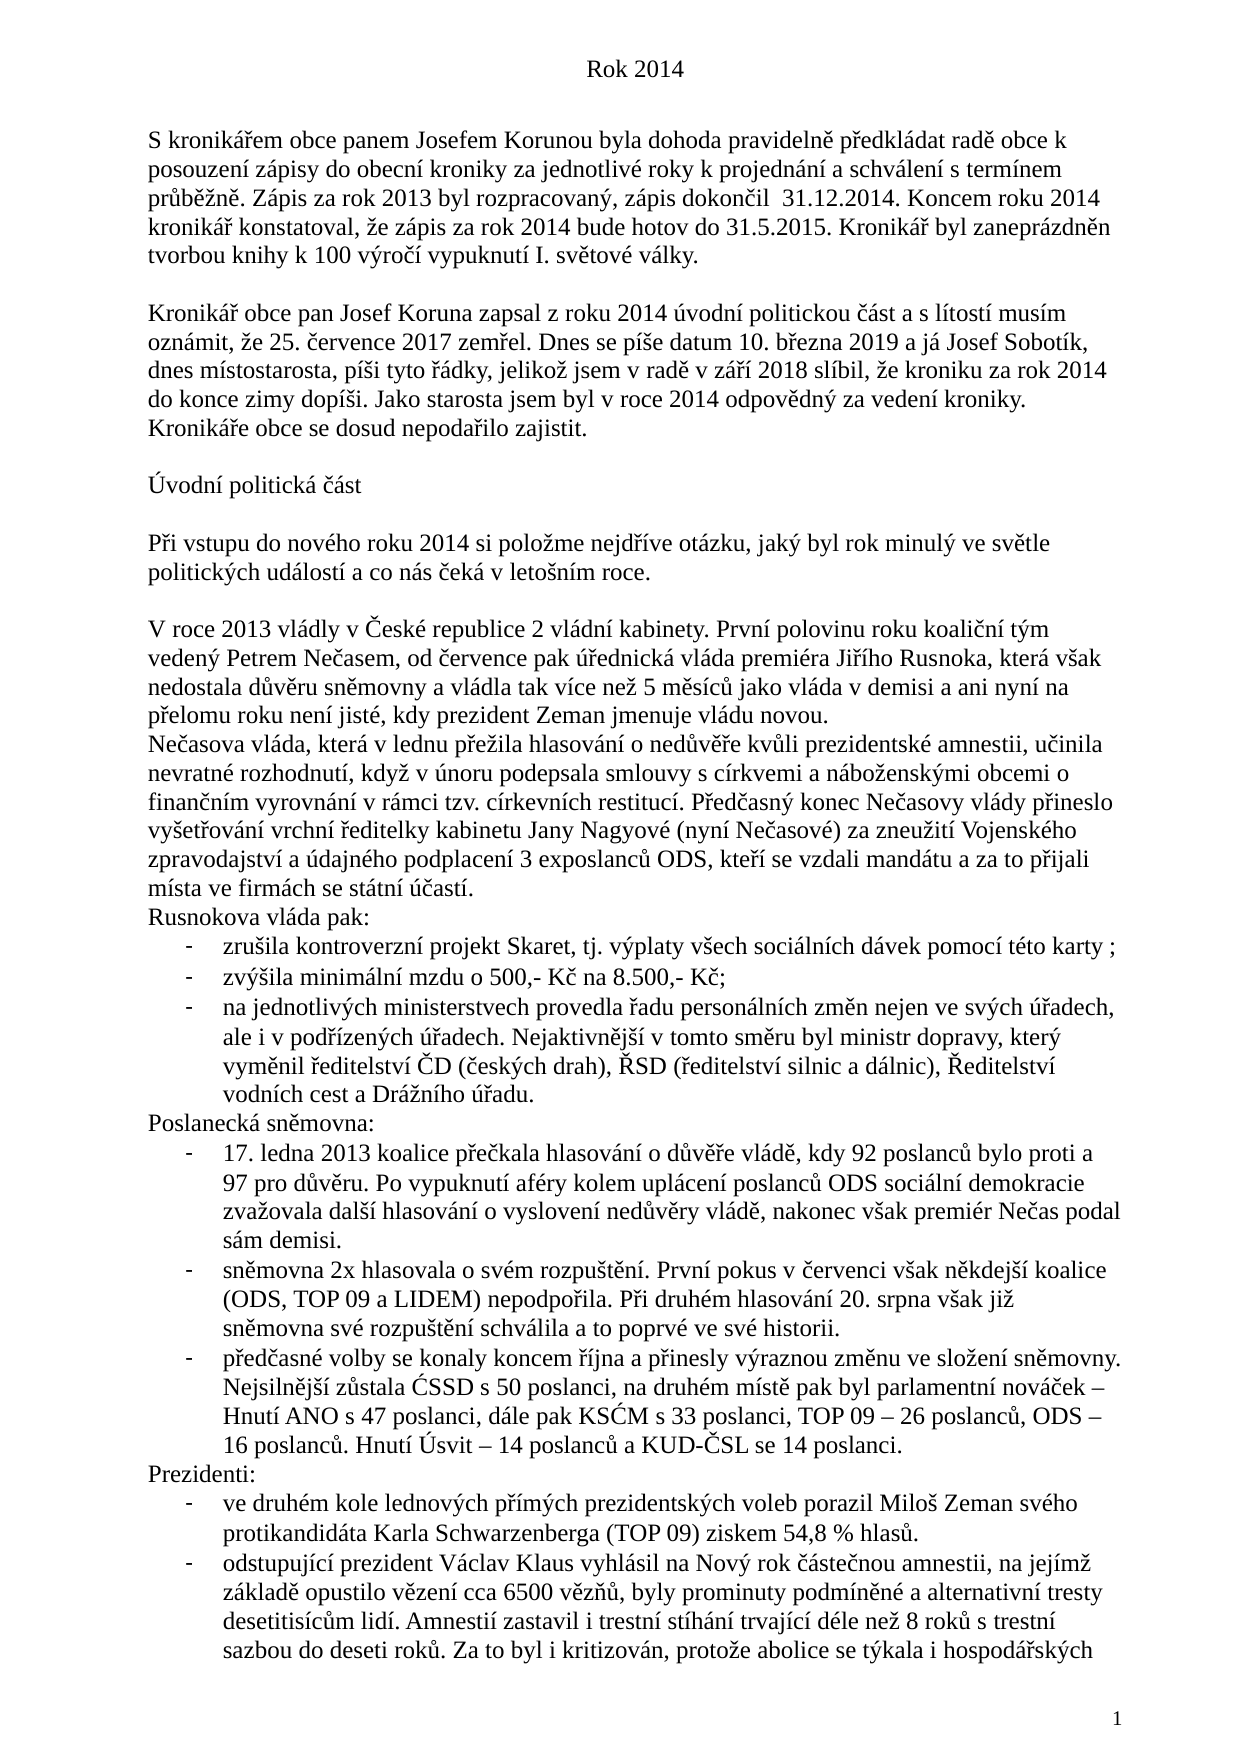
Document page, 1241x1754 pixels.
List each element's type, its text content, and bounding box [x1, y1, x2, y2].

list zrušila kontroverzní projekt Skaret, tj. výplaty všech sociálních dávek pomocí této karty ; [185, 931, 1122, 961]
text Rusnokova vláda pak: [148, 902, 1122, 931]
list odstupující prezident Václav Klaus vyhlásil na Nový rok částečnou amnestii, na jejímž základě opustilo vězení cca 6500 vězňů, byly prominuty podmíněné a alternativní tresty desetitisícům lidí. Amnestií zastavil i trestní stíhání trvající déle než 8 roků s trestní sazbou do deseti roků. Za to byl i kritizován, protože abolice se týkala i hospodářských [185, 1547, 1122, 1663]
text Nečasova vláda, která v lednu přežila hlasování o nedůvěře kvůli prezidentské amnestii, učinila nevratné rozhodnutí, když v únoru podepsala smlouvy s církvemi a náboženskými obcemi o finančním vyrovnání v rámci tzv. církevních restitucí. Předčasný konec Nečasovy vlády přineslo vyšetřování vrchní ředitelky kabinetu Jany Nagyové (nyní Nečasové) za zneužití Vojenského zpravodajství a údajného podplacení 3 exposlanců ODS, kteří se vzdali mandátu a za to přijali místa ve firmách se státní účastí. [148, 729, 1122, 902]
text Rok 2014 [148, 54, 1122, 82]
list sněmovna 2x hlasovala o svém rozpuštění. První pokus v červenci však někdejší koalice (ODS, TOP 09 a LIDEM) nepodpořila. Při druhém hlasování 20. srpna však již sněmovna své rozpuštění schválila a to poprvé ve své historii. [185, 1254, 1122, 1342]
list 17. ledna 2013 koalice přečkala hlasování o důvěře vládě, kdy 92 poslanců bylo proti a 97 pro důvěru. Po vypuknutí aféry kolem uplácení poslanců ODS sociální demokracie zvažovala další hlasování o vyslovení nedůvěry vládě, nakonec však premiér Nečas podal sám demisi. [185, 1137, 1122, 1254]
text Poslanecká sněmovna: [148, 1108, 1122, 1137]
list ve druhém kole lednových přímých prezidentských voleb porazil Miloš Zeman svého protikandidáta Karla Schwarzenberga (TOP 09) ziskem 54,8 % hlasů. [185, 1487, 1122, 1547]
text Úvodní politická část [148, 471, 1122, 499]
text Prezidenti: [148, 1459, 1122, 1487]
list zvýšila minimální mzdu o 500,- Kč na 8.500,- Kč; [185, 961, 1122, 992]
text Při vstupu do nového roku 2014 si položme nejdříve otázku, jaký byl rok minulý ve světle politických událostí a co nás čeká v letošním roce. [148, 528, 1122, 586]
text S kronikářem obce panem Josefem Korunou byla dohoda pravidelně předkládat radě obce k posouzení zápisy do obecní kroniky za jednotlivé roky k projednání a schválení s termínem průběžně. Zápis za rok 2013 byl rozpracovaný, zápis dokončil 31.12.2014. Koncem roku 2014 kronikář konstatoval, že zápis za rok 2014 bude hotov do 31.5.2015. Kronikář byl zaneprázdněn tvorbou knihy k 100 výročí vypuknutí I. světové války. [148, 126, 1122, 269]
list předčasné volby se konaly koncem října a přinesly výraznou změnu ve složení sněmovny. Nejsilnější zůstala ĆSSD s 50 poslanci, na druhém místě pak byl parlamentní nováček – Hnutí ANO s 47 poslanci, dále pak KSĆM s 33 poslanci, TOP 09 – 26 poslanců, ODS – 16 poslanců. Hnutí Úsvit – 14 poslanců a KUD-ČSL se 14 poslanci. [185, 1342, 1122, 1459]
text Kronikář obce pan Josef Koruna zapsal z roku 2014 úvodní politickou část a s lítostí musím oznámit, že 25. července 2017 zemřel. Dnes se píše datum 10. března 2019 a já Josef Sobotík, dnes místostarosta, píši tyto řádky, jelikož jsem v radě v září 2018 slíbil, že kroniku za rok 2014 do konce zimy dopíši. Jako starosta jsem byl v roce 2014 odpovědný za vedení kroniky. Kronikáře obce se dosud nepodařilo zajistit. [148, 298, 1122, 442]
list na jednotlivých ministerstvech provedla řadu personálních změn nejen ve svých úřadech, ale i v podřízených úřadech. Nejaktivnější v tomto směru byl ministr dopravy, který vyměnil ředitelství ČD (českých drah), ŘSD (ředitelství silnic a dálnic), Ředitelství vodních cest a Drážního úřadu. [185, 992, 1122, 1108]
text V roce 2013 vládly v České republice 2 vládní kabinety. První polovinu roku koaliční tým vedený Petrem Nečasem, od července pak úřednická vláda premiéra Jiřího Rusnoka, která však nedostala důvěru sněmovny a vládla tak více než 5 měsíců jako vláda v demisi a ani nyní na přelomu roku není jisté, kdy prezident Zeman jmenuje vládu novou. [148, 614, 1122, 729]
